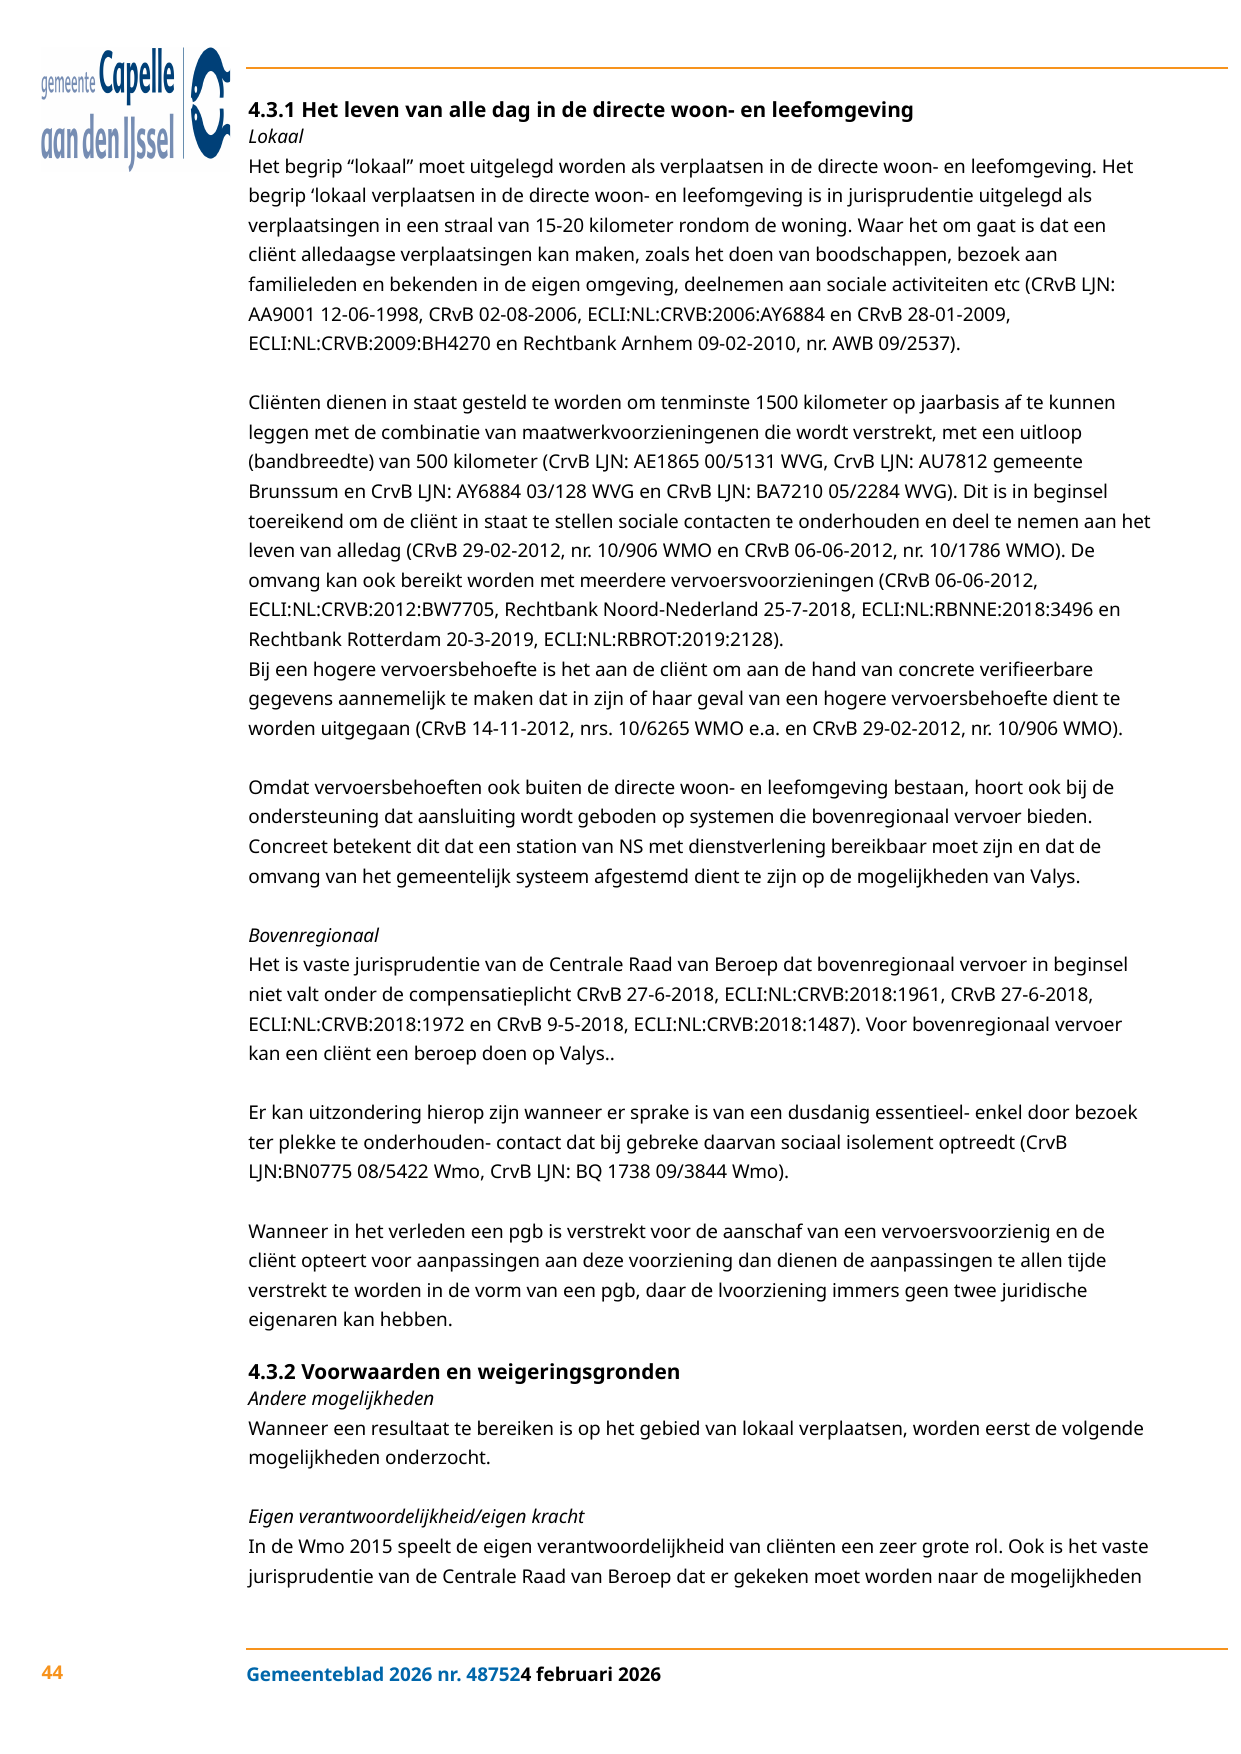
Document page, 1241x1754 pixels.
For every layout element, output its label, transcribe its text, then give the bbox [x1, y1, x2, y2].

text 4.3.2 Voorwaarden en weigeringsgronden [248, 1357, 1152, 1385]
text Eigen verantwoordelijkheid/eigen kracht [248, 1504, 1152, 1529]
text Bij een hogere vervoersbehoefte is het aan de cliënt om aan de hand van concrete verifieerbare gegevens aannemelijk te maken dat in zijn of haar geval van een hogere vervoersbehoefte dient te worden uitgegaan (CRvB 14-11-2012, nrs. 10/6265 WMO e.a. en CRvB 29-02-2012, nr. 10/906 WMO). [248, 656, 1152, 741]
picture [41, 47, 231, 172]
text Lokaal [248, 123, 1152, 149]
text In de Wmo 2015 speelt de eigen verantwoordelijkheid van cliënten een zeer grote rol. Ook is het vaste jurisprudentie van de Centrale Raad van Beroep dat er gekeken moet worden naar de mogelijkheden [248, 1533, 1152, 1589]
text Andere mogelijkheden [248, 1385, 1152, 1411]
text Het is vaste jurisprudentie van de Centrale Raad van Beroep dat bovenregionaal vervoer in beginsel niet valt onder de compensatieplicht CRvB 27-6-2018, ECLI:NL:CRVB:2018:1961, CRvB 27-6-2018, ECLI:NL:CRVB:2018:1972 en CRvB 9-5-2018, ECLI:NL:CRVB:2018:1487). Voor bovenregionaal vervoer kan een cliënt een beroep doen op Valys.. [248, 952, 1152, 1066]
text Er kan uitzondering hierop zijn wanneer er sprake is van een dusdanig essentieel- enkel door bezoek ter plekke te onderhouden- contact dat bij gebreke daarvan sociaal isolement optreedt (CrvB LJN:BN0775 08/5422 Wmo, CrvB LJN: BQ 1738 09/3844 Wmo). [248, 1099, 1152, 1184]
text Wanneer in het verleden een pgb is verstrekt voor de aanschaf van een vervoersvoorzienig en de cliënt opteert voor aanpassingen aan deze voorziening dan dienen de aanpassingen te allen tijde verstrekt te worden in de vorm van een pgb, daar de lvoorziening immers geen twee juridische eigenaren kan hebben. [248, 1218, 1152, 1332]
text Bovenregionaal [248, 922, 1152, 948]
text 4.3.1 Het leven van alle dag in de directe woon- en leefomgeving [248, 95, 1152, 123]
text Het begrip “lokaal” moet uitgelegd worden als verplaatsen in de directe woon- en leefomgeving. Het begrip ‘lokaal verplaatsen in de directe woon- en leefomgeving is in jurisprudentie uitgelegd als verplaatsingen in een straal van 15-20 kilometer rondom de woning. Waar het om gaat is dat een cliënt alledaagse verplaatsingen kan maken, zoals het doen van boodschappen, bezoek aan familieleden en bekenden in de eigen omgeving, deelnemen aan sociale activiteiten etc (CRvB LJN: AA9001 12-06-1998, CRvB 02-08-2006, ECLI:NL:CRVB:2006:AY6884 en CRvB 28-01-2009, ECLI:NL:CRVB:2009:BH4270 en Rechtbank Arnhem 09-02-2010, nr. AWB 09/2537). [248, 153, 1152, 356]
text Cliënten dienen in staat gesteld te worden om tenminste 1500 kilometer op jaarbasis af te kunnen leggen met de combinatie van maatwerkvoorzieningenen die wordt verstrekt, met een uitloop (bandbreedte) van 500 kilometer (CrvB LJN: AE1865 00/5131 WVG, CrvB LJN: AU7812 gemeente Brunssum en CrvB LJN: AY6884 03/128 WVG en CRvB LJN: BA7210 05/2284 WVG). Dit is in beginsel toereikend om de cliënt in staat te stellen sociale contacten te onderhouden en deel te nemen aan het leven van alledag (CRvB 29-02-2012, nr. 10/906 WMO en CRvB 06-06-2012, nr. 10/1786 WMO). De omvang kan ook bereikt worden met meerdere vervoersvoorzieningen (CRvB 06-06-2012, ECLI:NL:CRVB:2012:BW7705, Rechtbank Noord-Nederland 25-7-2018, ECLI:NL:RBNNE:2018:3496 en Rechtbank Rotterdam 20-3-2019, ECLI:NL:RBROT:2019:2128). [248, 389, 1152, 652]
text Wanneer een resultaat te bereiken is op het gebied van lokaal verplaatsen, worden eerst de volgende mogelijkheden onderzocht. [248, 1415, 1152, 1470]
text Omdat vervoersbehoeften ook buiten de directe woon- en leefomgeving bestaan, hoort ook bij de ondersteuning dat aansluiting wordt geboden op systemen die bovenregionaal vervoer bieden. Concreet betekent dit dat een station van NS met dienstverlening bereikbaar moet zijn en dat de omvang van het gemeentelijk systeem afgestemd dient te zijn op de mogelijkheden van Valys. [248, 774, 1152, 888]
